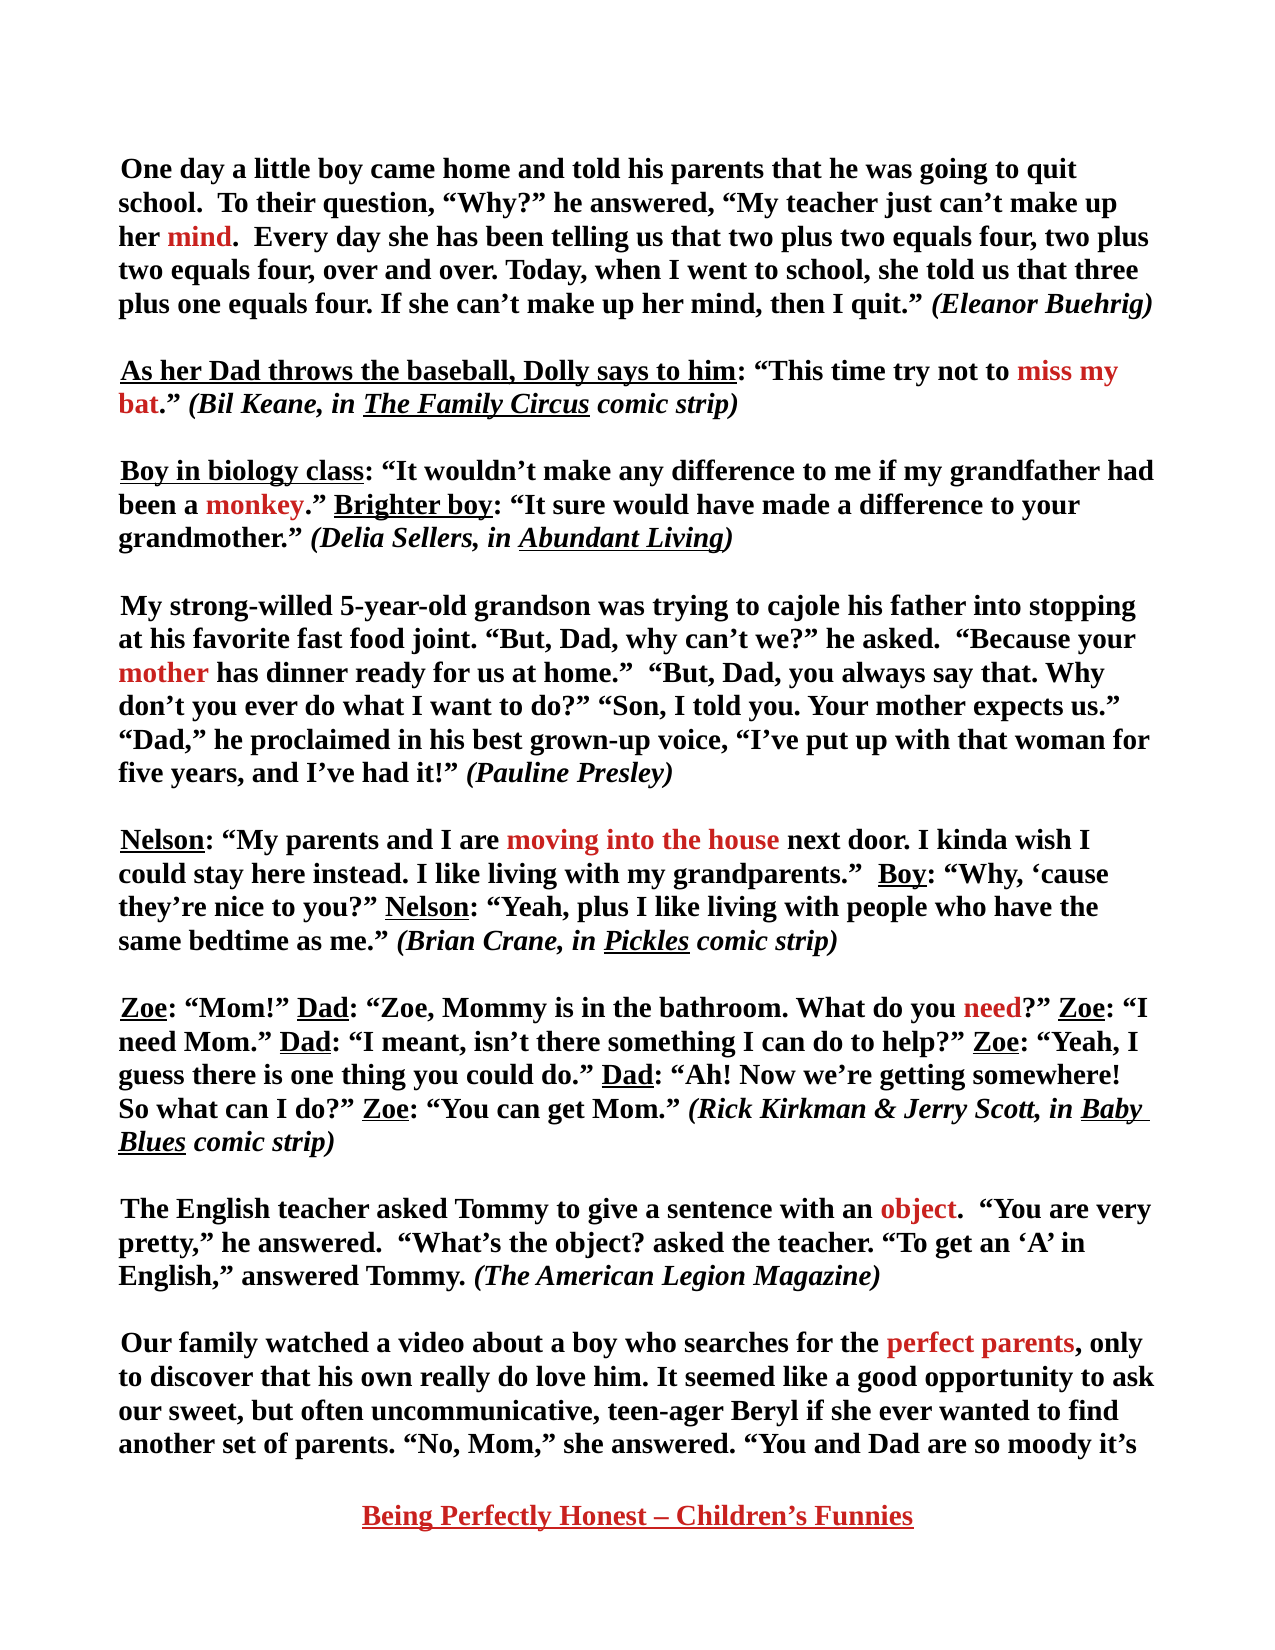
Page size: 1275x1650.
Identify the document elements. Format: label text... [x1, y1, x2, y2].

text The English teacher asked Tommy to give a sentence with an object. “You are very pretty,” he answered. “What’s the object? asked the teacher. “To get an ‘A’ in English,” answered Tommy. (The American Legion Magazine) [118, 1191, 1157, 1292]
text As her Dad throws the baseball, Dolly says to him: “This time try not to miss my bat.” (Bil Keane, in The Family Circus comic strip) [118, 353, 1157, 420]
text Our family watched a video about a boy who searches for the perfect parents, only to discover that his own really do love him. It seemed like a good opportunity to ask our sweet, but often uncommunicative, teen-ager Beryl if she ever wanted to find another set of parents. “No, Mom,” she answered. “You and Dad are so moody it’s [118, 1326, 1157, 1460]
text Nelson: “My parents and I are moving into the house next door. I kinda wish I could stay here instead. I like living with my grandparents.” Boy: “Why, ‘cause they’re nice to you?” Nelson: “Yeah, plus I like living with people who have the same bedtime as me.” (Brian Crane, in Pickles comic strip) [118, 822, 1157, 957]
text Boy in biology class: “It wouldn’t make any difference to me if my grandfather had been a monkey.” Brighter boy: “It sure would have made a difference to your grandmother.” (Delia Sellers, in Abundant Living) [118, 453, 1157, 554]
text My strong-willed 5-year-old grandson was trying to cajole his father into stopping at his favorite fast food joint. “But, Dad, why can’t we?” he asked. “Because your mother has dinner ready for us at home.” “But, Dad, you always say that. Why don’t you ever do what I want to do?” “Son, I told you. Your mother expects us.” “Dad,” he proclaimed in his best grown-up voice, “I’ve put up with that woman for five years, and I’ve had it!” (Pauline Presley) [118, 588, 1157, 789]
text Zoe: “Mom!” Dad: “Zoe, Mommy is in the bathroom. What do you need?” Zoe: “I need Mom.” Dad: “I meant, isn’t there something I can do to help?” Zoe: “Yeah, I guess there is one thing you could do.” Dad: “Ah! Now we’re getting somewhere! So what can I do?” Zoe: “You can get Mom.” (Rick Kirkman & Jerry Scott, in Baby Blues comic strip) [118, 990, 1157, 1158]
text One day a little boy came home and told his parents that he was going to quit school. To their question, “Why?” he answered, “My teacher just can’t make up her mind. Every day she has been telling us that two plus two equals four, two plus two equals four, over and over. Today, when I went to school, she told us that three plus one equals four. If she can’t make up her mind, then I quit.” (Eleanor Buehrig) [118, 152, 1157, 319]
